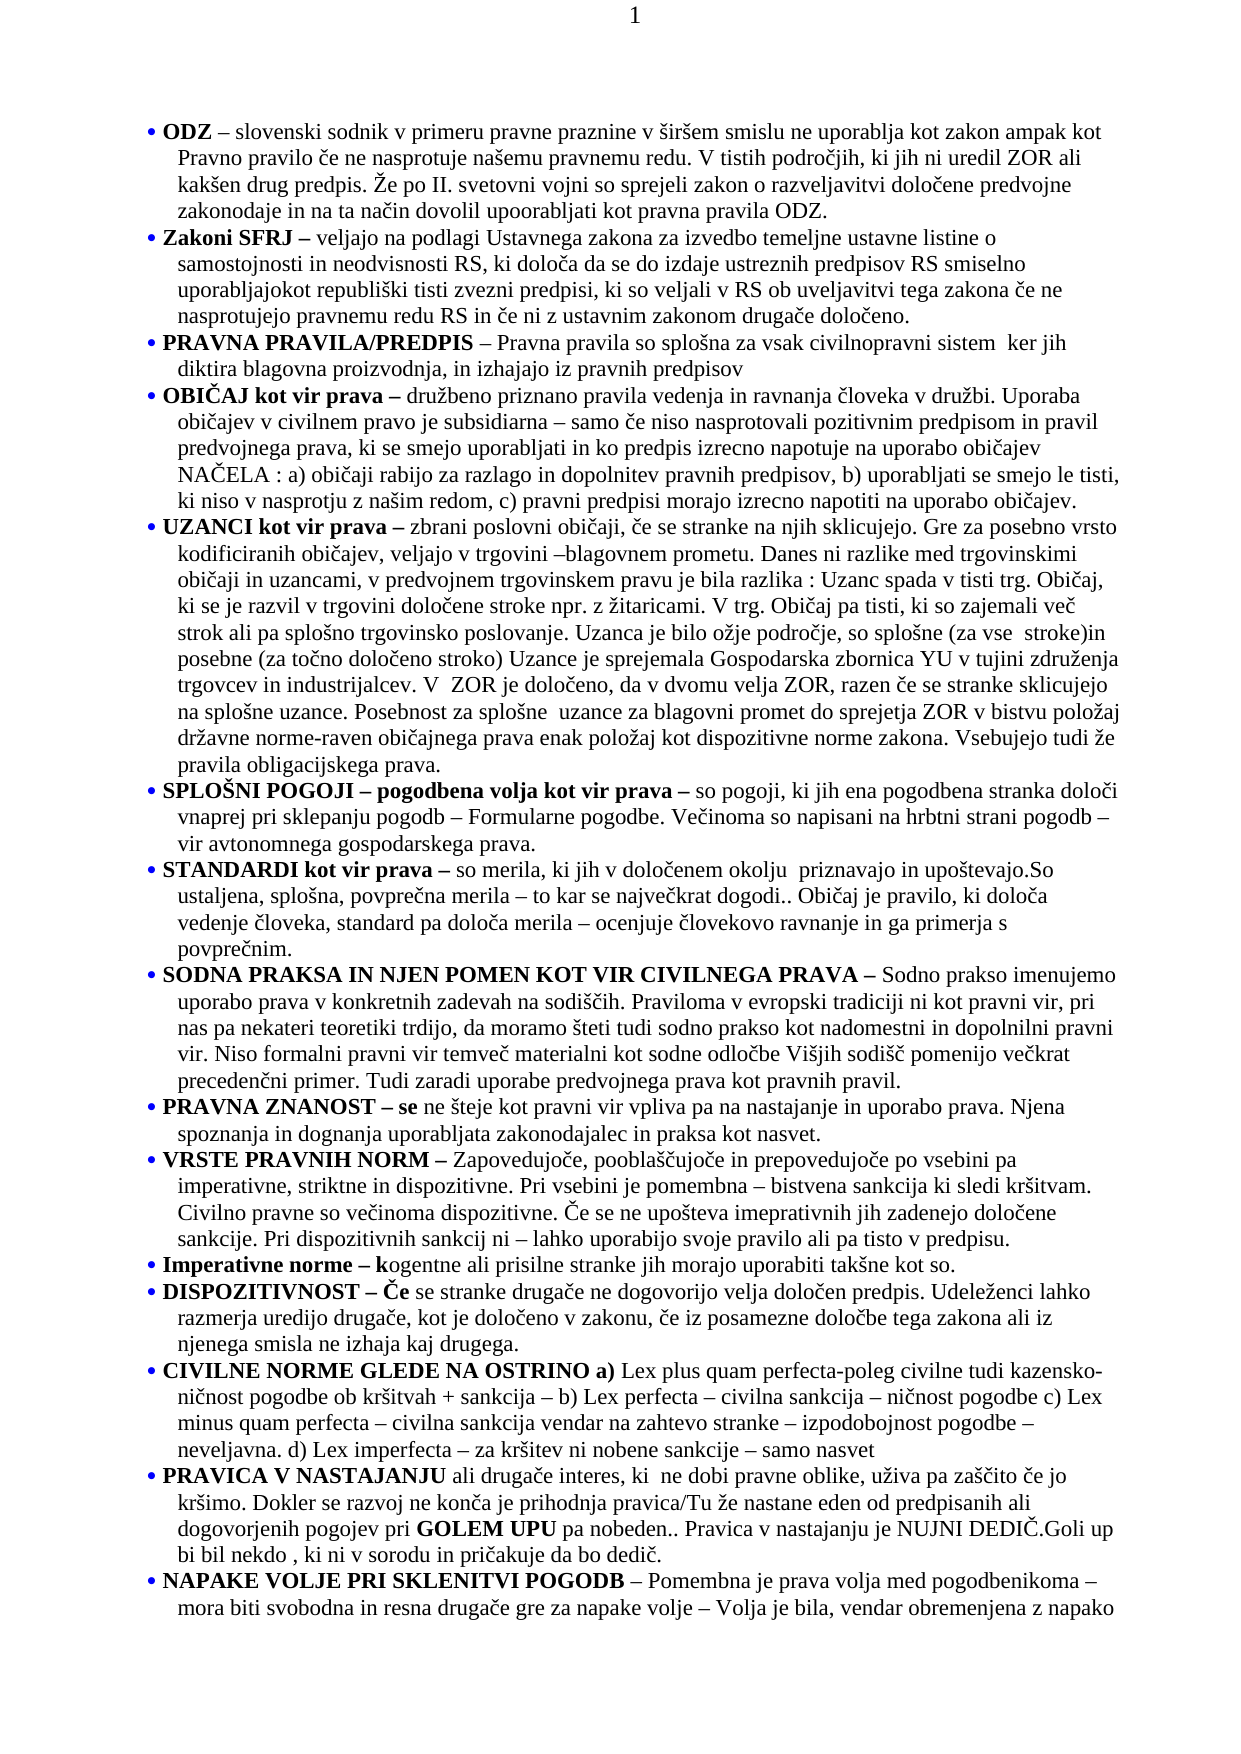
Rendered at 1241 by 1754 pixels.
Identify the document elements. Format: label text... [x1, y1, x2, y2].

list NAPAKE VOLJE PRI SKLENITVI POGODB – Pomembna je prava volja med pogodbenikoma – mora biti svobodna in resna drugače gre za napake volje – Volja je bila, vendar obremenjena z napako [148, 1568, 1122, 1620]
list PRAVNA PRAVILA/PREDPIS – Pravna pravila so splošna za vsak civilnopravni sistem ker jih diktira blagovna proizvodnja, in izhajajo iz pravnih predpisov [148, 329, 1122, 382]
list DISPOZITIVNOST – Če se stranke drugače ne dogovorijo velja določen predpis. Udeleženci lahko razmerja uredijo drugače, kot je določeno v zakonu, če iz posamezne določbe tega zakona ali iz njenega smisla ne izhaja kaj drugega. [148, 1278, 1122, 1357]
list CIVILNE NORME GLEDE NA OSTRINO a) Lex plus quam perfecta-poleg civilne tudi kazensko-ničnost pogodbe ob kršitvah + sankcija – b) Lex perfecta – civilna sankcija – ničnost pogodbe c) Lex minus quam perfecta – civilna sankcija vendar na zahtevo stranke – izpodobojnost pogodbe – neveljavna. d) Lex imperfecta – za kršitev ni nobene sankcije – samo nasvet [148, 1357, 1122, 1462]
list Zakoni SFRJ – veljajo na podlagi Ustavnega zakona za izvedbo temeljne ustavne listine o samostojnosti in neodvisnosti RS, ki določa da se do izdaje ustreznih predpisov RS smiselno uporabljajokot republiški tisti zvezni predpisi, ki so veljali v RS ob uveljavitvi tega zakona če ne nasprotujejo pravnemu redu RS in če ni z ustavnim zakonom drugače določeno. [148, 223, 1122, 329]
list ODZ – slovenski sodnik v primeru pravne praznine v širšem smislu ne uporablja kot zakon ampak kot Pravno pravilo če ne nasprotuje našemu pravnemu redu. V tistih področjih, ki jih ni uredil ZOR ali kakšen drug predpis. Že po II. svetovni vojni so sprejeli zakon o razveljavitvi določene predvojne zakonodaje in na ta način dovolil upoorabljati kot pravna pravila ODZ. [148, 118, 1122, 223]
list STANDARDI kot vir prava – so merila, ki jih v določenem okolju priznavajo in upoštevajo.So ustaljena, splošna, povprečna merila – to kar se največkrat dogodi.. Običaj je pravilo, ki določa vedenje človeka, standard pa določa merila – ocenjuje človekovo ravnanje in ga primerja s povprečnim. [148, 856, 1122, 961]
list Imperativne norme – kogentne ali prisilne stranke jih morajo uporabiti takšne kot so. [148, 1251, 1122, 1278]
list OBIČAJ kot vir prava – družbeno priznano pravila vedenja in ravnanja človeka v družbi. Uporaba običajev v civilnem pravo je subsidiarna – samo če niso nasprotovali pozitivnim predpisom in pravil predvojnega prava, ki se smejo uporabljati in ko predpis izrecno napotuje na uporabo običajev NAČELA : a) običaji rabijo za razlago in dopolnitev pravnih predpisov, b) uporabljati se smejo le tisti, ki niso v nasprotju z našim redom, c) pravni predpisi morajo izrecno napotiti na uporabo običajev. [148, 382, 1122, 513]
list PRAVICA V NASTAJANJU ali drugače interes, ki ne dobi pravne oblike, uživa pa zaščito če jo kršimo. Dokler se razvoj ne konča je prihodnja pravica/Tu že nastane eden od predpisanih ali dogovorjenih pogojev pri GOLEM UPU pa nobeden.. Pravica v nastajanju je NUJNI DEDIČ.Goli up bi bil nekdo , ki ni v sorodu in pričakuje da bo dedič. [148, 1462, 1122, 1568]
list VRSTE PRAVNIH NORM – Zapovedujoče, pooblaščujoče in prepovedujoče po vsebini pa imperativne, striktne in dispozitivne. Pri vsebini je pomembna – bistvena sankcija ki sledi kršitvam. Civilno pravne so večinoma dispozitivne. Če se ne upošteva imeprativnih jih zadenejo določene sankcije. Pri dispozitivnih sankcij ni – lahko uporabijo svoje pravilo ali pa tisto v predpisu. [148, 1146, 1122, 1251]
list SPLOŠNI POGOJI – pogodbena volja kot vir prava – so pogoji, ki jih ena pogodbena stranka določi vnaprej pri sklepanju pogodb – Formularne pogodbe. Večinoma so napisani na hrbtni strani pogodb – vir avtonomnega gospodarskega prava. [148, 777, 1122, 856]
list UZANCI kot vir prava – zbrani poslovni običaji, če se stranke na njih sklicujejo. Gre za posebno vrsto kodificiranih običajev, veljajo v trgovini –blagovnem prometu. Danes ni razlike med trgovinskimi običaji in uzancami, v predvojnem trgovinskem pravu je bila razlika : Uzanc spada v tisti trg. Običaj, ki se je razvil v trgovini določene stroke npr. z žitaricami. V trg. Običaj pa tisti, ki so zajemali več strok ali pa splošno trgovinsko poslovanje. Uzanca je bilo ožje področje, so splošne (za vse stroke)in posebne (za točno določeno stroko) Uzance je sprejemala Gospodarska zbornica YU v tujini združenja trgovcev in industrijalcev. V ZOR je določeno, da v dvomu velja ZOR, razen če se stranke sklicujejo na splošne uzance. Posebnost za splošne uzance za blagovni promet do sprejetja ZOR v bistvu položaj državne norme-raven običajnega prava enak položaj kot dispozitivne norme zakona. Vsebujejo tudi že pravila obligacijskega prava. [148, 513, 1122, 777]
list SODNA PRAKSA IN NJEN POMEN KOT VIR CIVILNEGA PRAVA – Sodno prakso imenujemo uporabo prava v konkretnih zadevah na sodiščih. Praviloma v evropski tradiciji ni kot pravni vir, pri nas pa nekateri teoretiki trdijo, da moramo šteti tudi sodno prakso kot nadomestni in dopolnilni pravni vir. Niso formalni pravni vir temveč materialni kot sodne odločbe Višjih sodišč pomenijo večkrat precedenčni primer. Tudi zaradi uporabe predvojnega prava kot pravnih pravil. [148, 961, 1122, 1093]
list PRAVNA ZNANOST – se ne šteje kot pravni vir vpliva pa na nastajanje in uporabo prava. Njena spoznanja in dognanja uporabljata zakonodajalec in praksa kot nasvet. [148, 1093, 1122, 1146]
